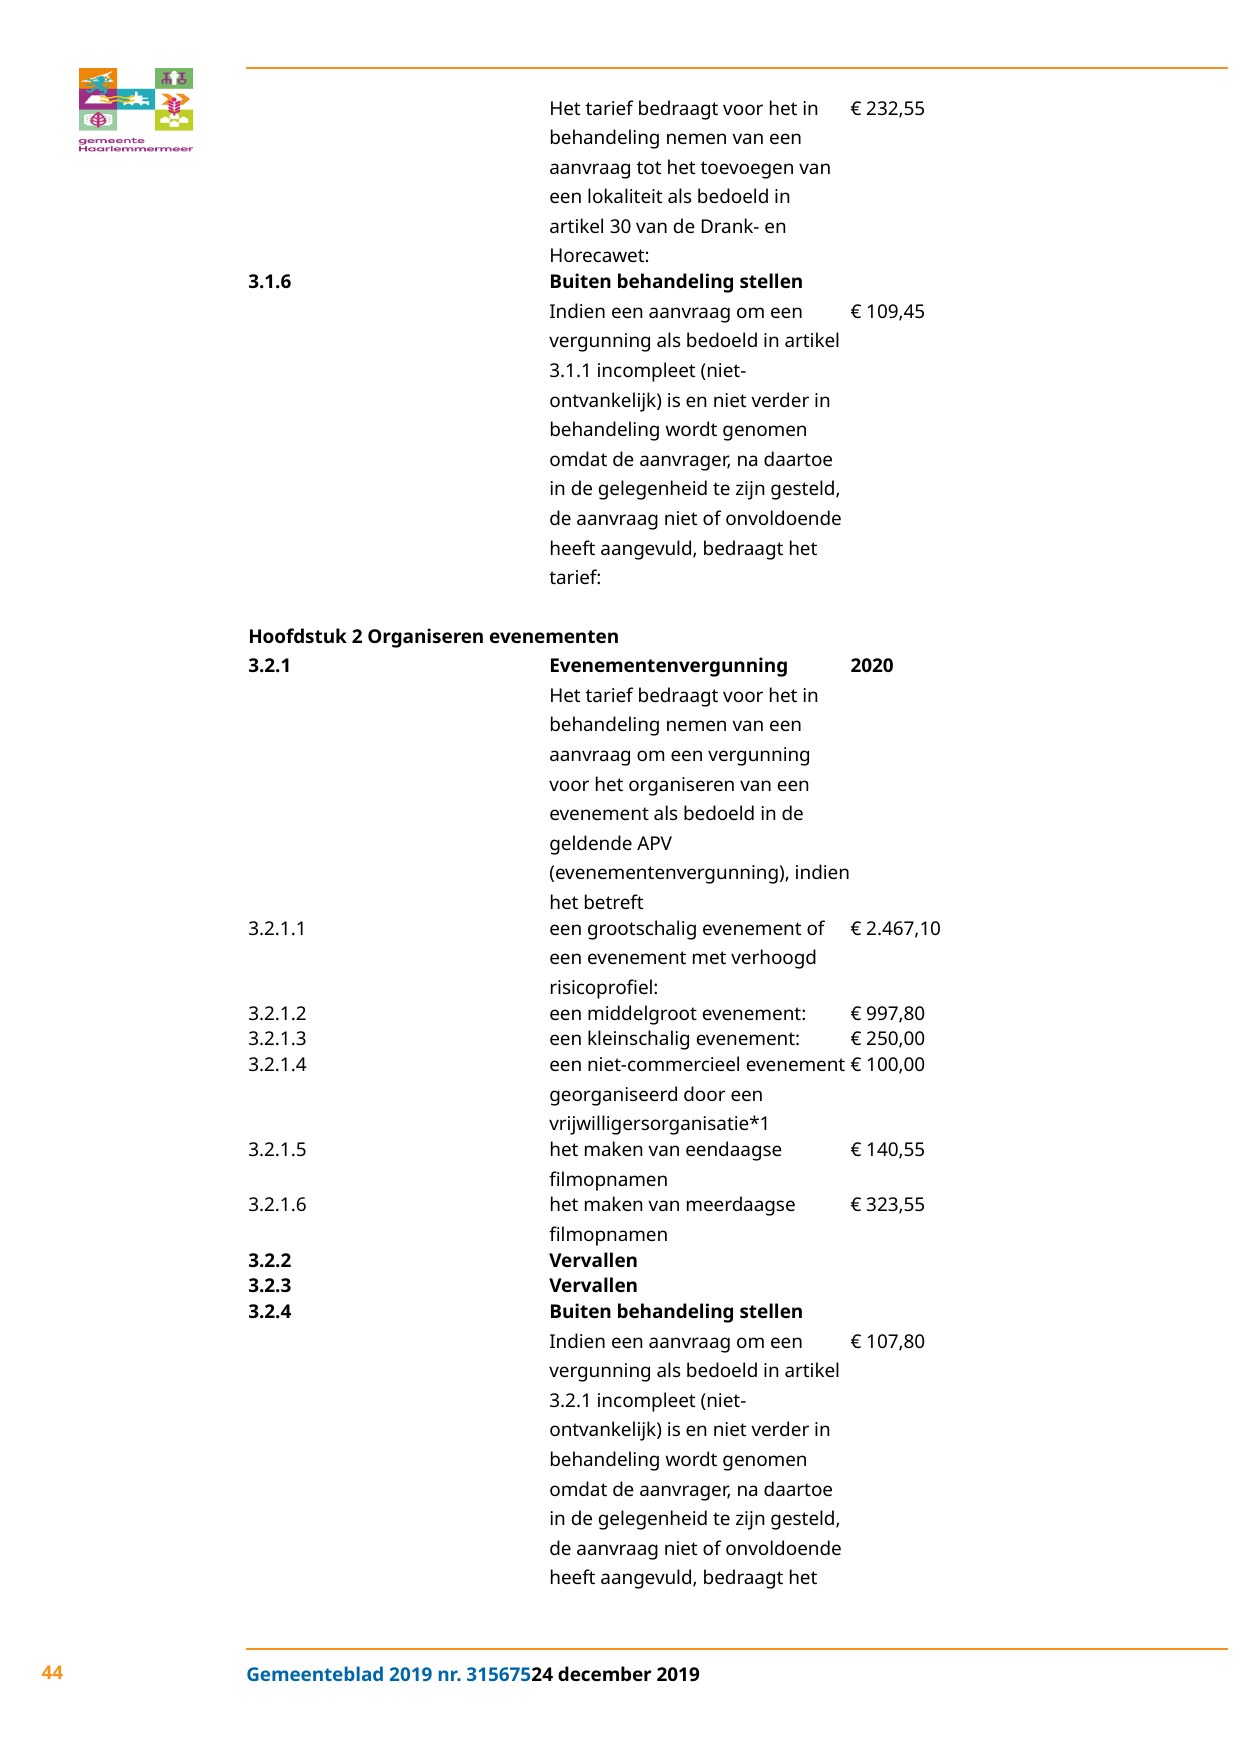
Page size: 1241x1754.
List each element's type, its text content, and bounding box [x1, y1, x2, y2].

table_cell Buiten behandeling stellen Indien een aanvraag om een vergunning als bedoeld in artikel 3.2.1 incompleet (niet-ontvankelijk) is en niet verder in behandeling wordt genomen omdat de aanvrager, na daartoe in de gelegenheid te zijn gesteld, de aanvraag niet of onvoldoende heeft aangevuld, bedraagt het [549, 1298, 850, 1590]
table_cell [850, 1273, 1152, 1298]
table_cell [850, 678, 1152, 915]
table_cell Vervallen [549, 1247, 850, 1272]
table_cell € 2.467,10 [850, 915, 1152, 1000]
table_cell een niet-commercieel evenement georganiseerd door een vrijwilligersorganisatie*1 [549, 1051, 850, 1136]
table_cell Buiten behandeling stellen Indien een aanvraag om een vergunning als bedoeld in artikel 3.1.1 incompleet (niet-ontvankelijk) is en niet verder in behandeling wordt genomen omdat de aanvrager, na daartoe in de gelegenheid te zijn gesteld, de aanvraag niet of onvoldoende heeft aangevuld, bedraagt het tarief: [549, 269, 850, 590]
table_cell een middelgroot evenement: [549, 1000, 850, 1026]
text Hoofdstuk 2 Organiseren evenementen [248, 623, 1152, 648]
table_cell het maken van meerdaagse filmopnamen [549, 1191, 850, 1247]
table_cell € 107,80 [850, 1298, 1152, 1590]
table_header 2020 [850, 653, 1152, 678]
table_cell 3.2.3 [248, 1273, 549, 1298]
table_cell 3.2.1.2 [248, 1000, 549, 1026]
table_cell een grootschalig evenement of een evenement met verhoogd risicoprofiel: [549, 915, 850, 1000]
table_cell 3.2.1.4 [248, 1051, 549, 1136]
table_cell Het tarief bedraagt voor het in behandeling nemen van een aanvraag tot het toevoegen van een lokaliteit als bedoeld in artikel 30 van de Drank- en Horecawet: [549, 95, 850, 268]
table_cell Vervallen [549, 1273, 850, 1298]
table_cell 3.2.1.3 [248, 1026, 549, 1051]
table_header 3.2.1 [248, 653, 549, 915]
table_cell 3.1.6 [248, 269, 549, 590]
table_cell € 140,55 [850, 1136, 1152, 1191]
table_cell € 997,80 [850, 1000, 1152, 1026]
table_cell € 100,00 [850, 1051, 1152, 1136]
table_cell 3.2.1.5 [248, 1136, 549, 1191]
table_cell 3.2.4 [248, 1298, 549, 1590]
table_cell € 232,55 [850, 95, 1152, 268]
table_cell € 109,45 [850, 269, 1152, 590]
table_cell het maken van eendaagse filmopnamen [549, 1136, 850, 1191]
table_cell 3.2.2 [248, 1247, 549, 1272]
table_cell een kleinschalig evenement: [549, 1026, 850, 1051]
table_header Evenementenvergunning Het tarief bedraagt voor het in behandeling nemen van een aanvraag om een vergunning voor het organiseren van een evenement als bedoeld in de geldende APV (evenementenvergunning), indien het betreft [549, 653, 850, 915]
table_cell € 323,55 [850, 1191, 1152, 1247]
table_cell € 250,00 [850, 1026, 1152, 1051]
table_cell [248, 95, 549, 268]
table_cell 3.2.1.6 [248, 1191, 549, 1247]
table_cell [850, 1247, 1152, 1272]
table_cell 3.2.1.1 [248, 915, 549, 1000]
picture [41, 47, 231, 172]
